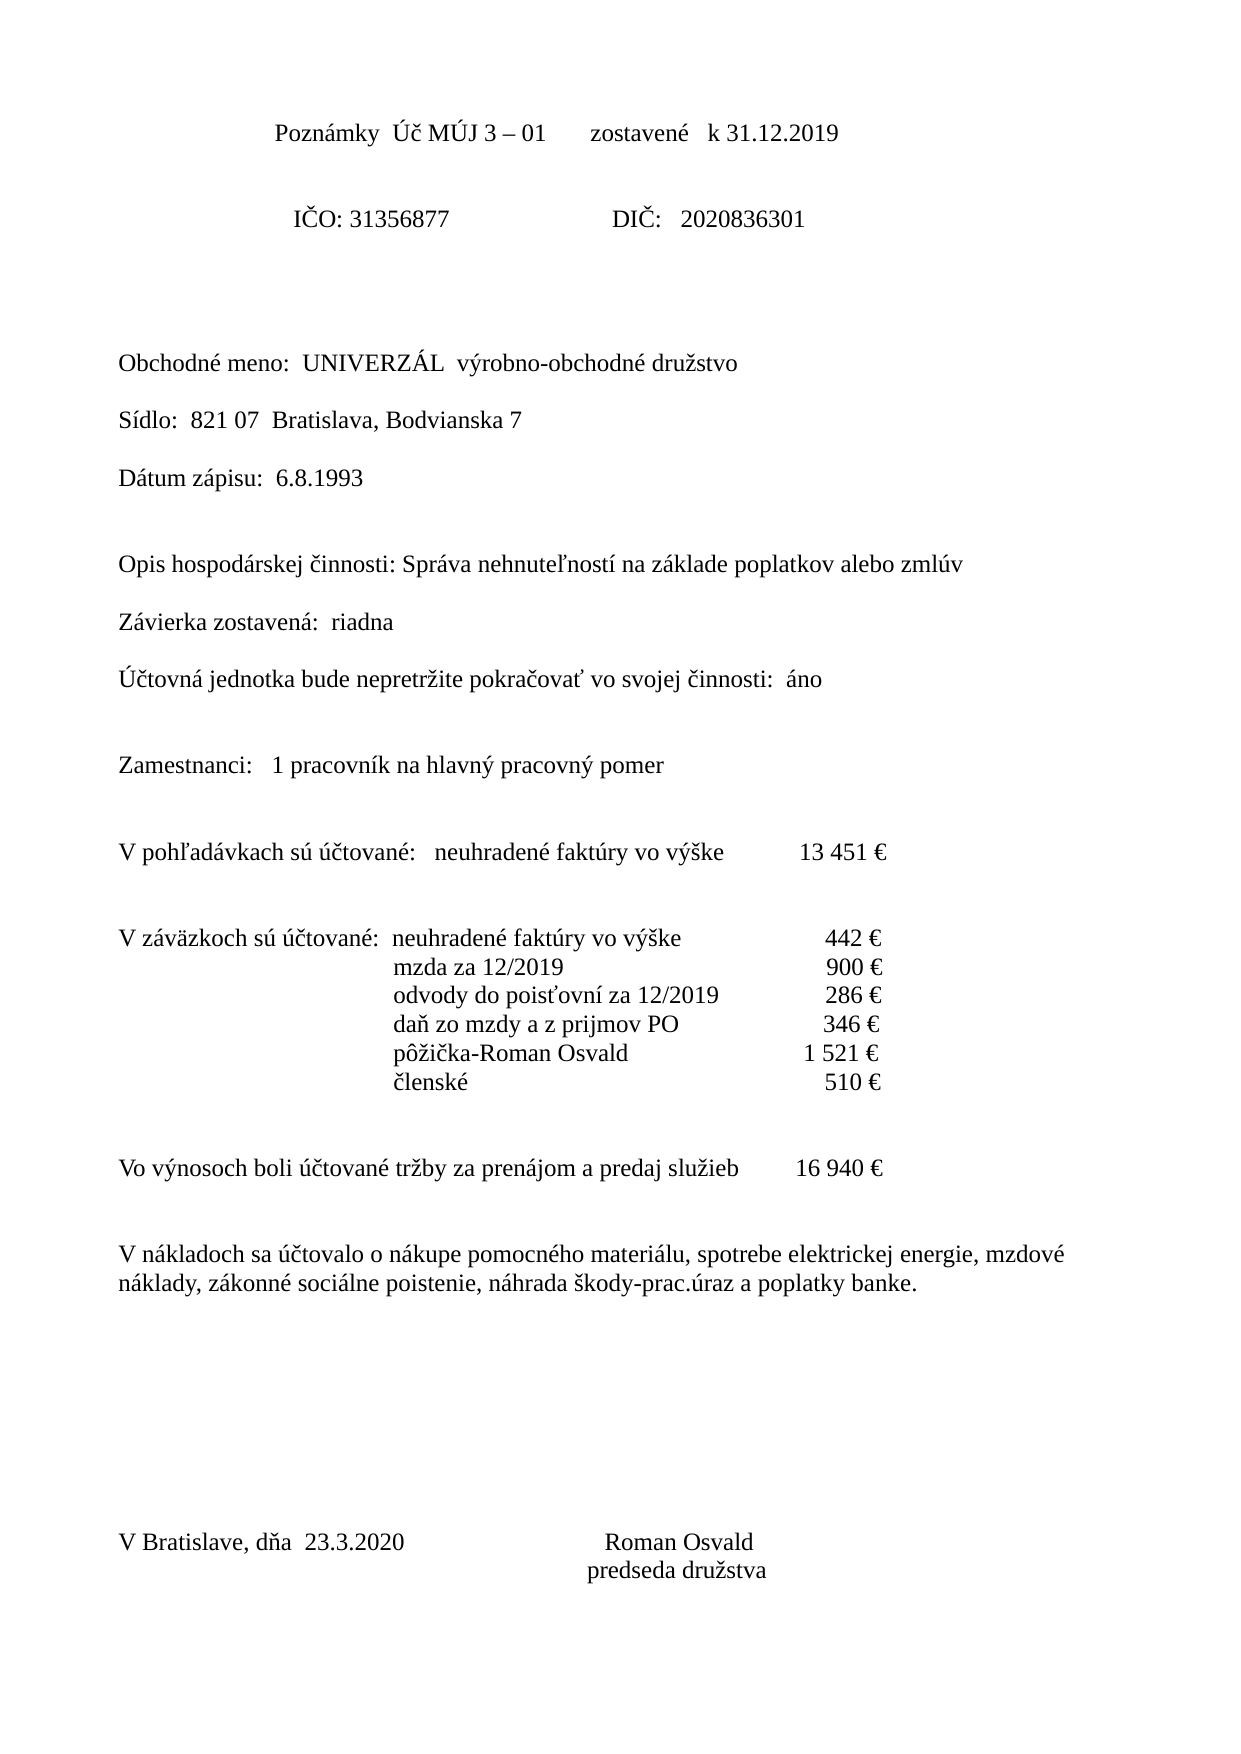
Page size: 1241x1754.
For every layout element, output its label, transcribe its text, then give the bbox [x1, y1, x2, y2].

text daň zo mzdy a z prijmov PO 346 € [118, 1009, 1122, 1038]
text Zamestnanci: 1 pracovník na hlavný pracovný pomer [118, 751, 1122, 779]
text Poznámky Úč MÚJ 3 – 01 zostavené k 31.12.2019 [118, 118, 1122, 147]
text predseda družstva [118, 1556, 1122, 1584]
text pôžička-Roman Osvald 1 521 € [118, 1038, 1122, 1067]
text Obchodné meno: UNIVERZÁL výrobno-obchodné družstvo [118, 348, 1122, 377]
text členské 510 € [118, 1067, 1122, 1096]
text Závierka zostavená: riadna [118, 607, 1122, 636]
text Účtovná jednotka bude nepretržite pokračovať vo svojej činnosti: áno [118, 664, 1122, 693]
text V Bratislave, dňa 23.3.2020 Roman Osvald [118, 1527, 1122, 1556]
text V nákladoch sa účtovalo o nákupe pomocného materiálu, spotrebe elektrickej energie, mzdové náklady, zákonné sociálne poistenie, náhrada škody-prac.úraz a poplatky banke. [118, 1239, 1122, 1297]
text Dátum zápisu: 6.8.1993 [118, 463, 1122, 492]
text V záväzkoch sú účtované: neuhradené faktúry vo výške 442 € [118, 923, 1122, 952]
text Sídlo: 821 07 Bratislava, Bodvianska 7 [118, 406, 1122, 434]
text Opis hospodárskej činnosti: Správa nehnuteľností na základe poplatkov alebo zmlúv [118, 549, 1122, 578]
text odvody do poisťovní za 12/2019 286 € [118, 981, 1122, 1009]
text V pohľadávkach sú účtované: neuhradené faktúry vo výške 13 451 € [118, 837, 1122, 866]
text IČO: 31356877 DIČ: 2020836301 [118, 204, 1122, 233]
text mzda za 12/2019 900 € [118, 952, 1122, 981]
text Vo výnosoch boli účtované tržby za prenájom a predaj služieb 16 940 € [118, 1153, 1122, 1182]
